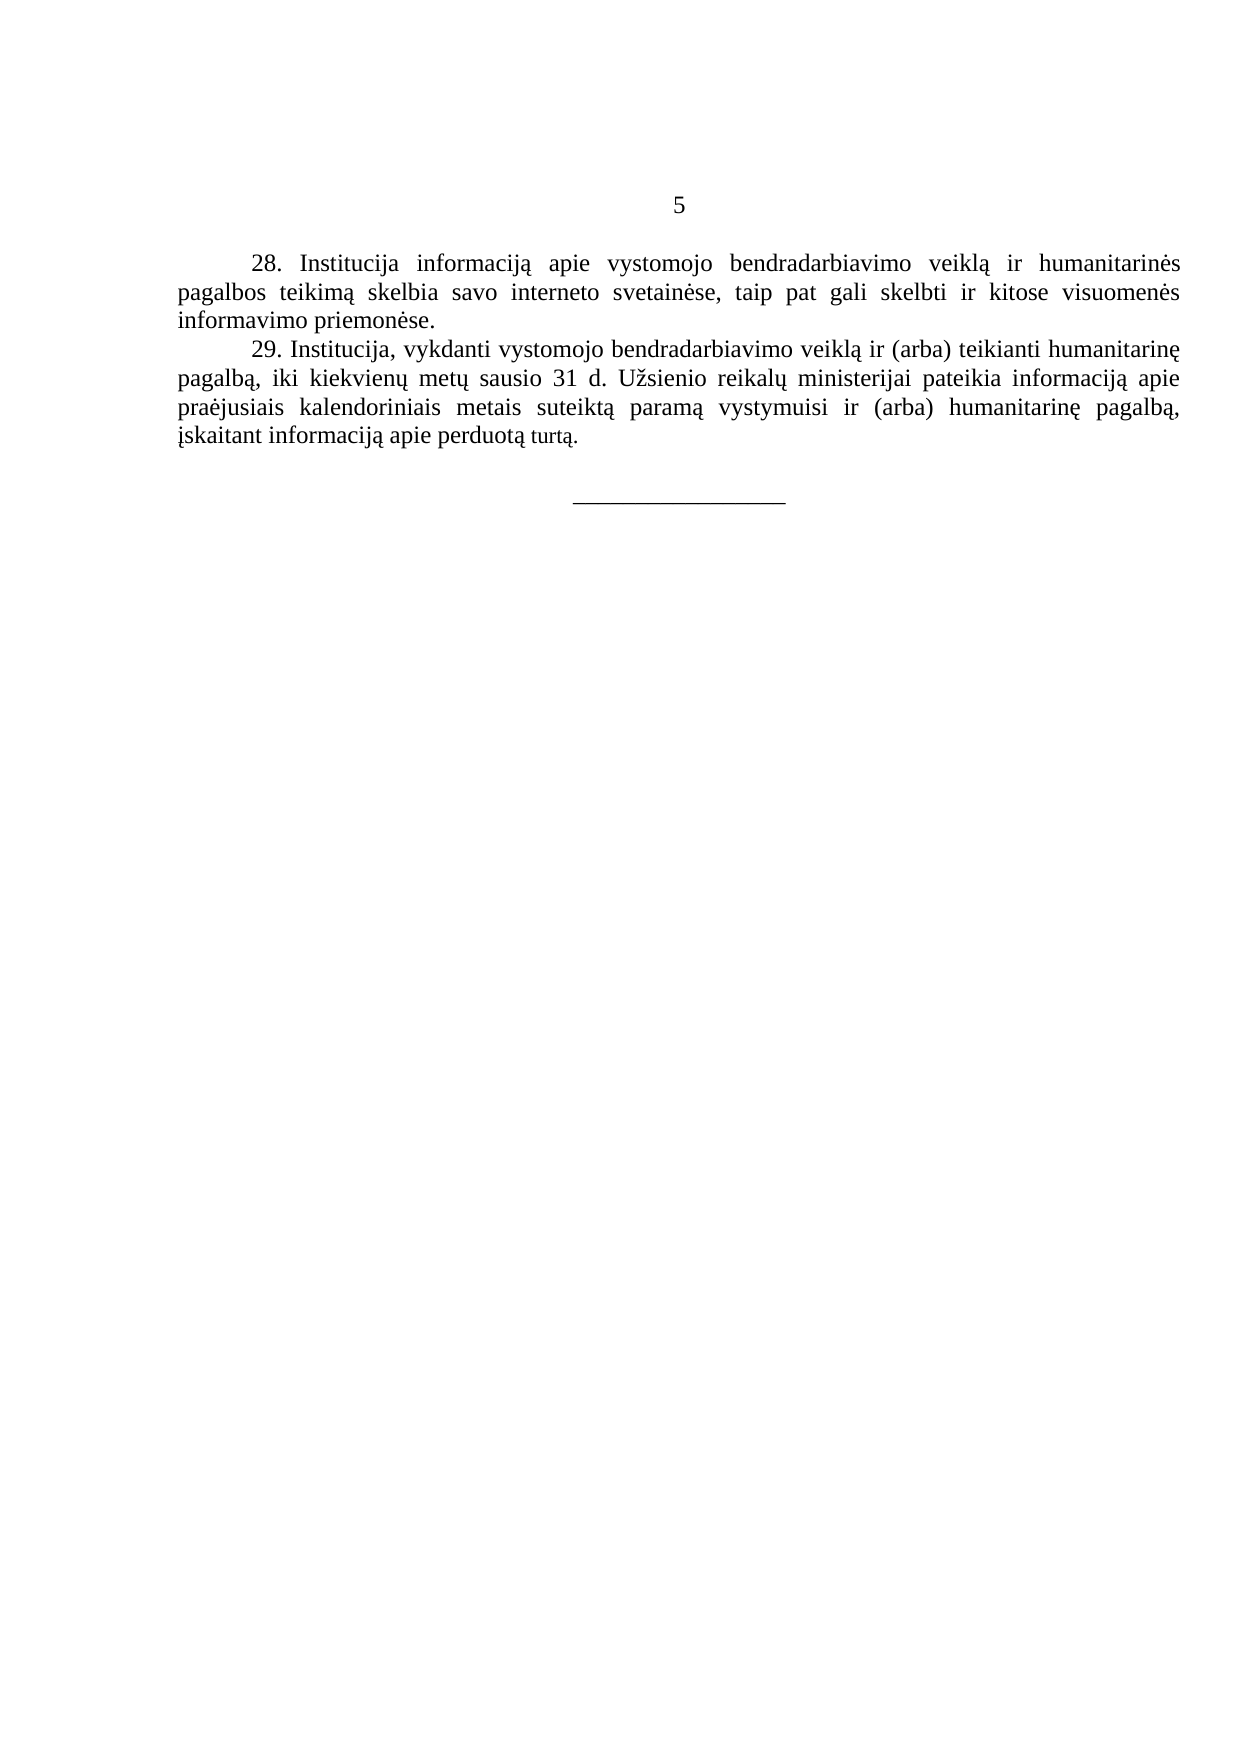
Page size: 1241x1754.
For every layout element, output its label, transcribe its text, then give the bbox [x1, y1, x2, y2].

text _________________ [177, 478, 1181, 507]
text 28. Institucija informaciją apie vystomojo bendradarbiavimo veiklą ir humanitarinės pagalbos teikimą skelbia savo interneto svetainėse, taip pat gali skelbti ir kitose visuomenės informavimo priemonėse. [177, 248, 1181, 334]
text 29. Institucija, vykdanti vystomojo bendradarbiavimo veiklą ir (arba) teikianti humanitarinę pagalbą, iki kiekvienų metų sausio 31 d. Užsienio reikalų ministerijai pateikia informaciją apie praėjusiais kalendoriniais metais suteiktą paramą vystymuisi ir (arba) humanitarinę pagalbą, įskaitant informaciją apie perduotą turtą. [177, 334, 1181, 449]
